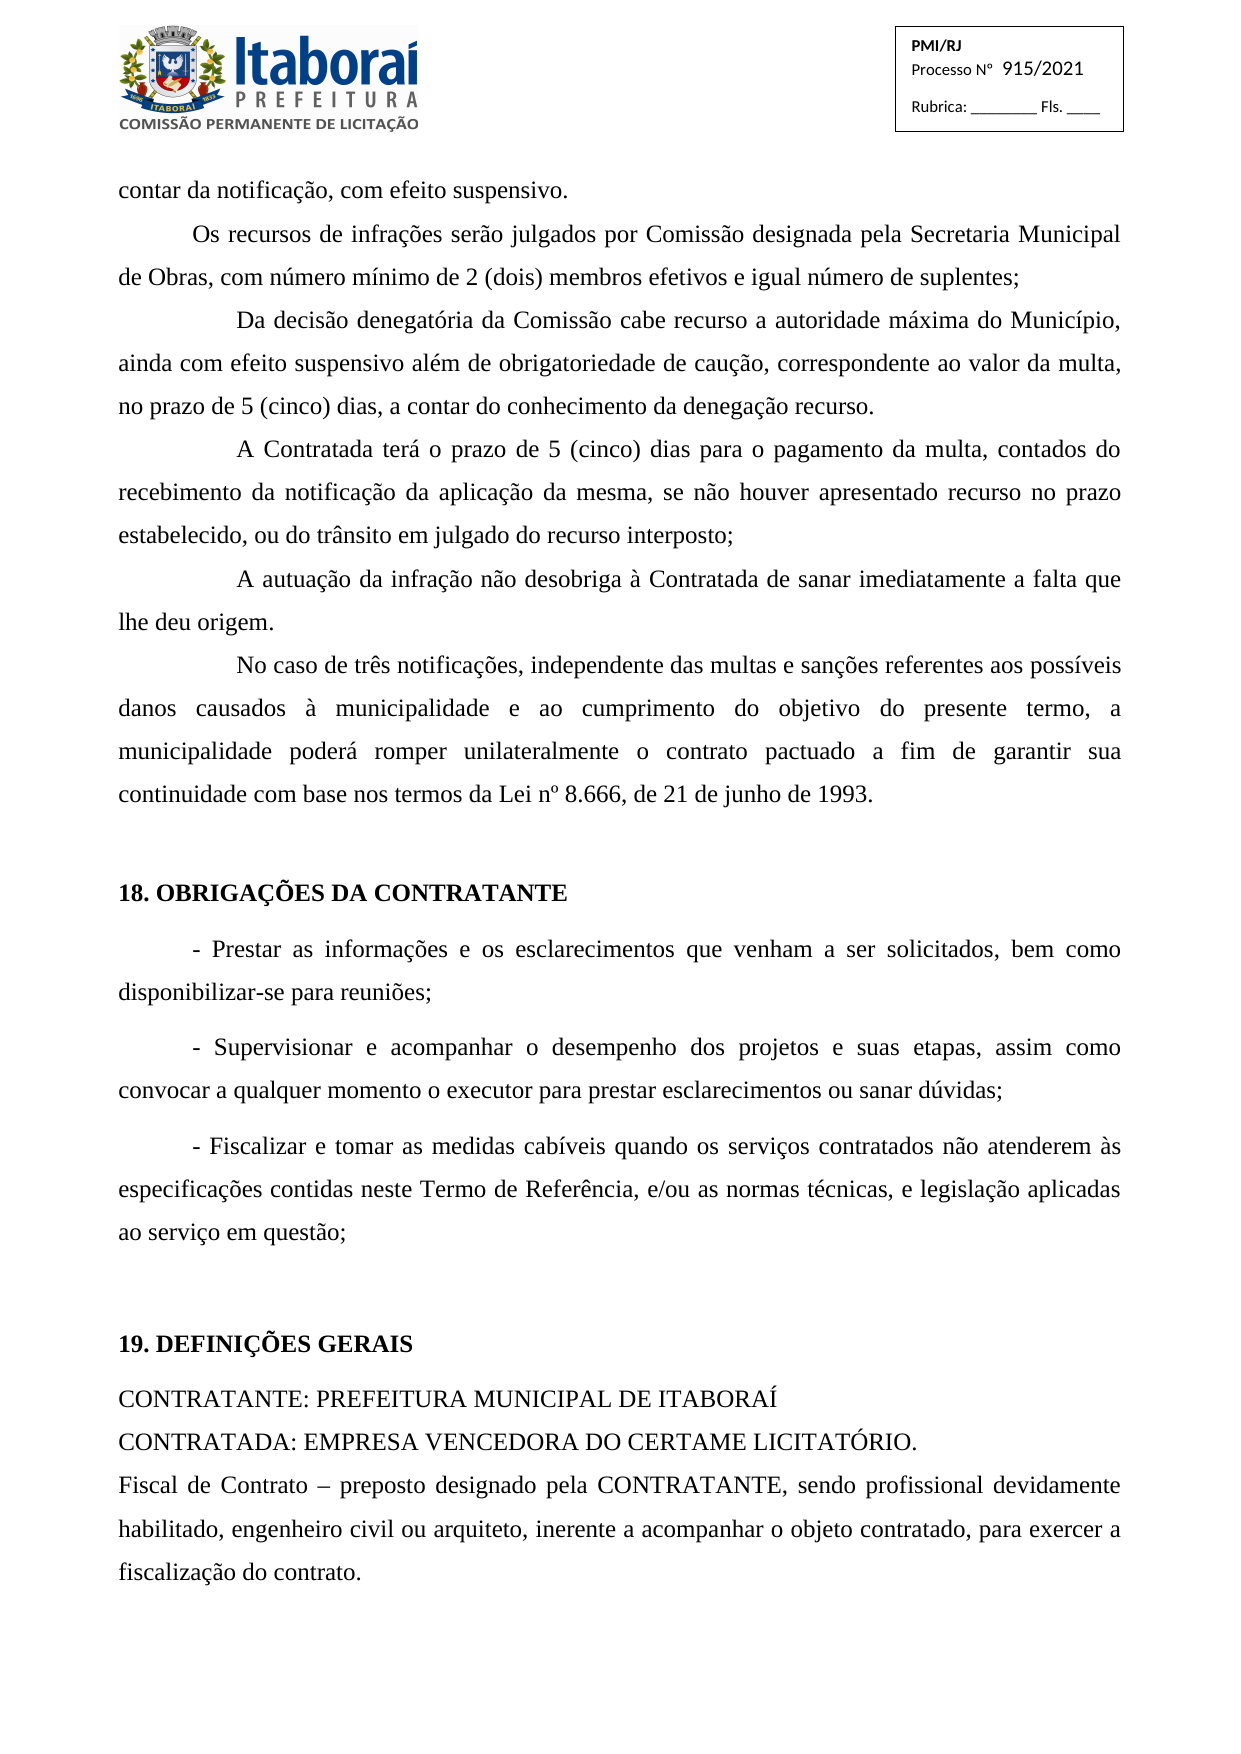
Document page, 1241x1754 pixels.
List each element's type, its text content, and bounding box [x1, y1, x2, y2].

text CONTRATANTE: PREFEITURA MUNICIPAL DE ITABORAÍ [118, 1384, 1122, 1413]
text Fiscal de Contrato – preposto designado pela CONTRATANTE, sendo profissional devidamente habilitado, engenheiro civil ou arquiteto, inerente a acompanhar o objeto contratado, para exercer a fiscalização do contrato. [118, 1471, 1122, 1586]
picture [119, 25, 419, 133]
text 19. DEFINIÇÕES GERAIS [118, 1329, 1088, 1357]
text - Prestar as informações e os esclarecimentos que venham a ser solicitados, bem como disponibilizar-se para reuniões; [118, 934, 1122, 1006]
text 18. OBRIGAÇÕES DA CONTRATANTE [118, 878, 1088, 907]
text Da decisão denegatória da Comissão cabe recurso a autoridade máxima do Município, ainda com efeito suspensivo além de obrigatoriedade de caução, correspondente ao valor da multa, no prazo de 5 (cinco) dias, a contar do conhecimento da denegação recurso. [118, 305, 1122, 420]
text contar da notificação, com efeito suspensivo. [118, 176, 1122, 204]
text Os recursos de infrações serão julgados por Comissão designada pela Secretaria Municipal de Obras, com número mínimo de 2 (dois) membros efetivos e igual número de suplentes; [118, 219, 1122, 291]
text - Fiscalizar e tomar as medidas cabíveis quando os serviços contratados não atenderem às especificações contidas neste Termo de Referência, e/ou as normas técnicas, e legislação aplicadas ao serviço em questão; [118, 1131, 1122, 1246]
text CONTRATADA: EMPRESA VENCEDORA DO CERTAME LICITATÓRIO. [118, 1427, 1122, 1456]
text No caso de três notificações, independente das multas e sanções referentes aos possíveis danos causados à municipalidade e ao cumprimento do objetivo do presente termo, a municipalidade poderá romper unilateralmente o contrato pactuado a fim de garantir sua continuidade com base nos termos da Lei nº 8.666, de 21 de junho de 1993. [118, 650, 1122, 808]
text A Contratada terá o prazo de 5 (cinco) dias para o pagamento da multa, contados do recebimento da notificação da aplicação da mesma, se não houver apresentado recurso no prazo estabelecido, ou do trânsito em julgado do recurso interposto; [118, 434, 1122, 549]
text - Supervisionar e acompanhar o desempenho dos projetos e suas etapas, assim como convocar a qualquer momento o executor para prestar esclarecimentos ou sanar dúvidas; [118, 1032, 1122, 1104]
text A autuação da infração não desobriga à Contratada de sanar imediatamente a falta que lhe deu origem. [118, 564, 1122, 636]
